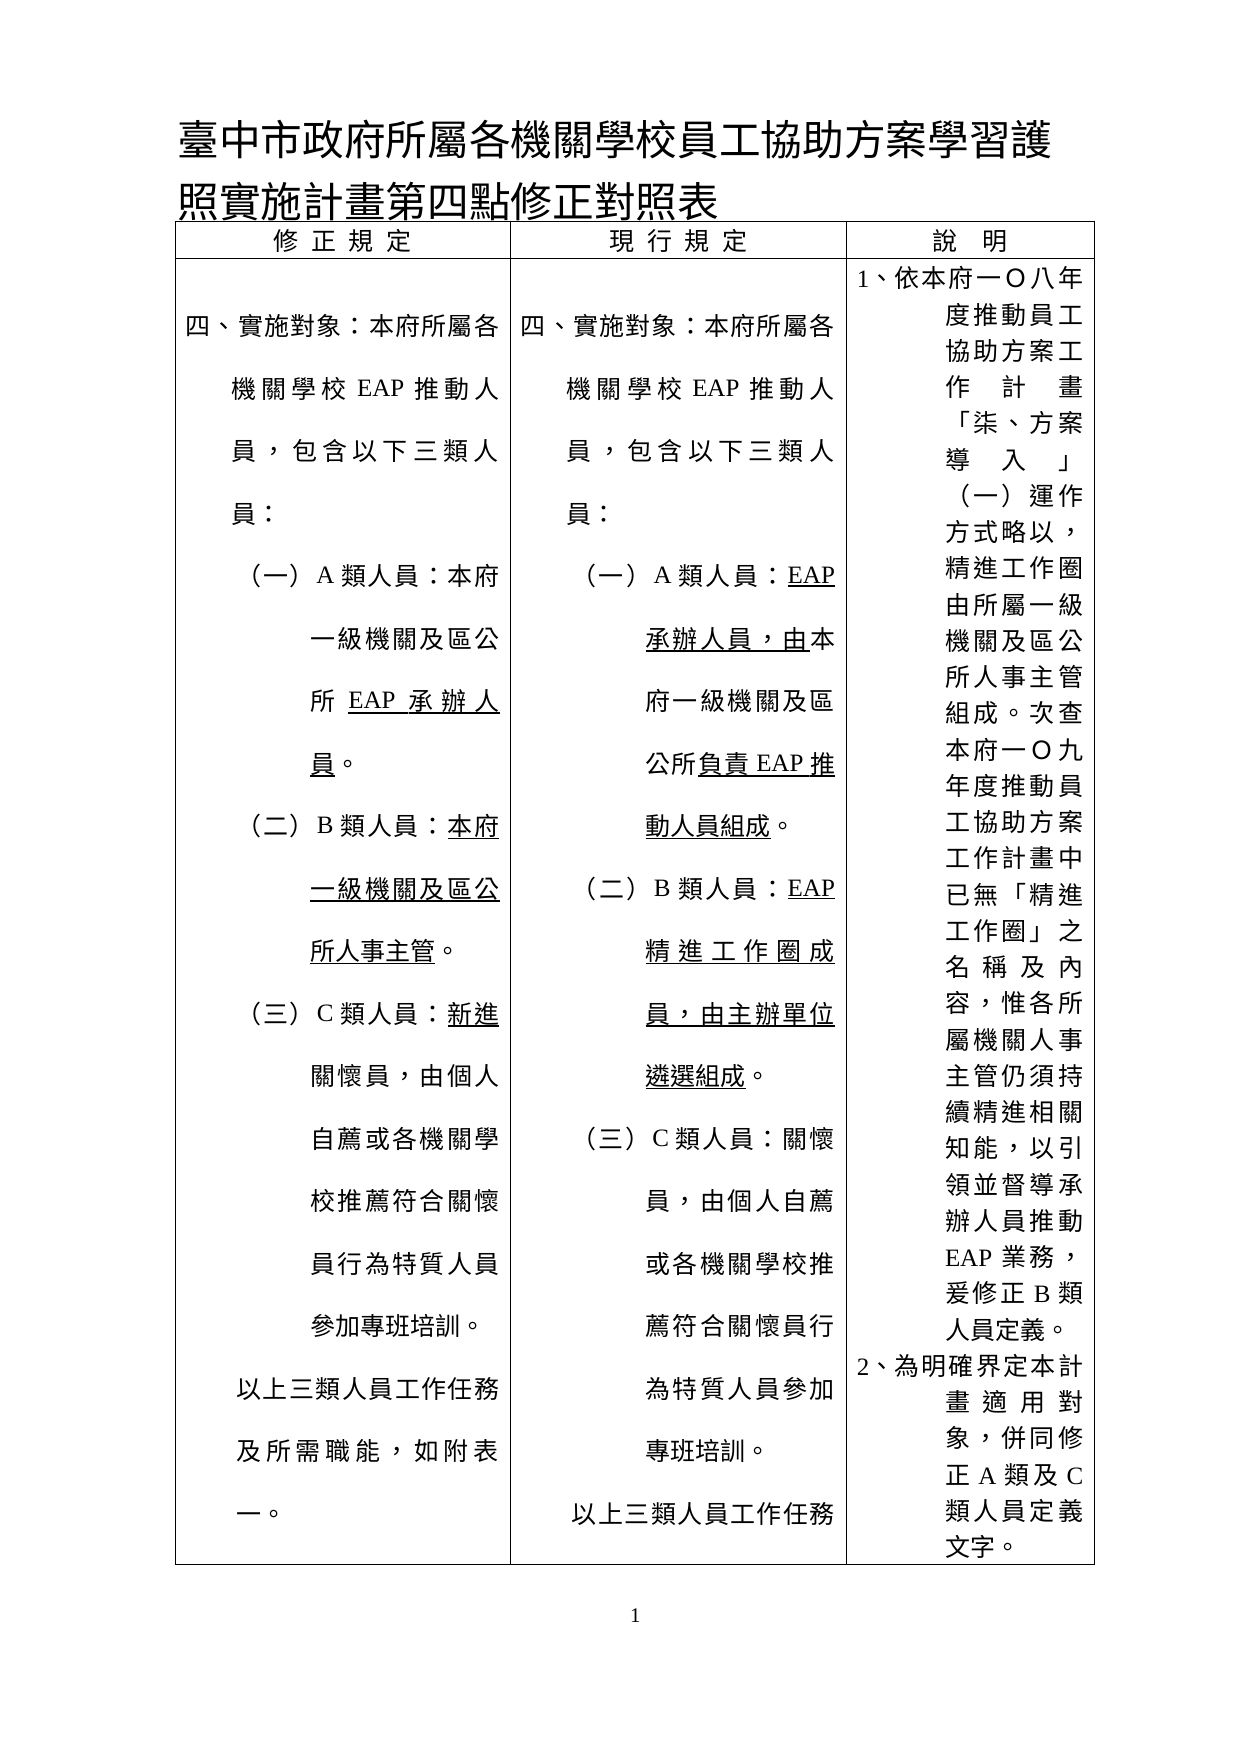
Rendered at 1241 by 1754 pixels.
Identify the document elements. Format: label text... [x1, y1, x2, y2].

table_header 修 正 規 定 [176, 222, 510, 258]
table_cell 四、實施對象：本府所屬各機關學校EAP推動人員，包含以下三類人員： （一）A類人員：本府一級機關及區公所EAP承辦人員。 （二）B類人員：本府一級機關及區公所人事主管。 （三）C類人員：新進關懷員，由個人自薦或各機關學校推薦符合關懷員行為特質人員參加專班培訓。 以上三類人員工作任務及所需職能，如附表一。 [176, 259, 510, 1564]
table_header 現 行 規 定 [511, 222, 846, 258]
table_header 說 明 [847, 222, 1094, 258]
table_cell 四、實施對象：本府所屬各機關學校EAP推動人員，包含以下三類人員： （一）A類人員：EAP承辦人員，由本府一級機關及區公所負責EAP推動人員組成。 （二）B類人員：EAP精進工作圈成員，由主辦單位遴選組成。 （三）C類人員：關懷員，由個人自薦或各機關學校推薦符合關懷員行為特質人員參加專班培訓。 以上三類人員工作任務 [511, 259, 846, 1564]
text 臺中市政府所屬各機關學校員工協助方案學習護照實施計畫第四點修正對照表 [177, 96, 1092, 221]
table_cell 依本府一Ｏ八年度推動員工協助方案工作計畫「柒、方案導入」（一）運作方式略以，精進工作圈由所屬一級機關及區公所人事主管組成。次查本府一Ｏ九年度推動員工協助方案工作計畫中已無「精進工作圈」之名稱及內容，惟各所屬機關人事主管仍須持續精進相關知能，以引領並督導承辦人員推動EAP業務，爰修正B類人員定義。 為明確界定本計畫適用對象，併同修正A類及C類人員定義文字。 [847, 259, 1094, 1564]
